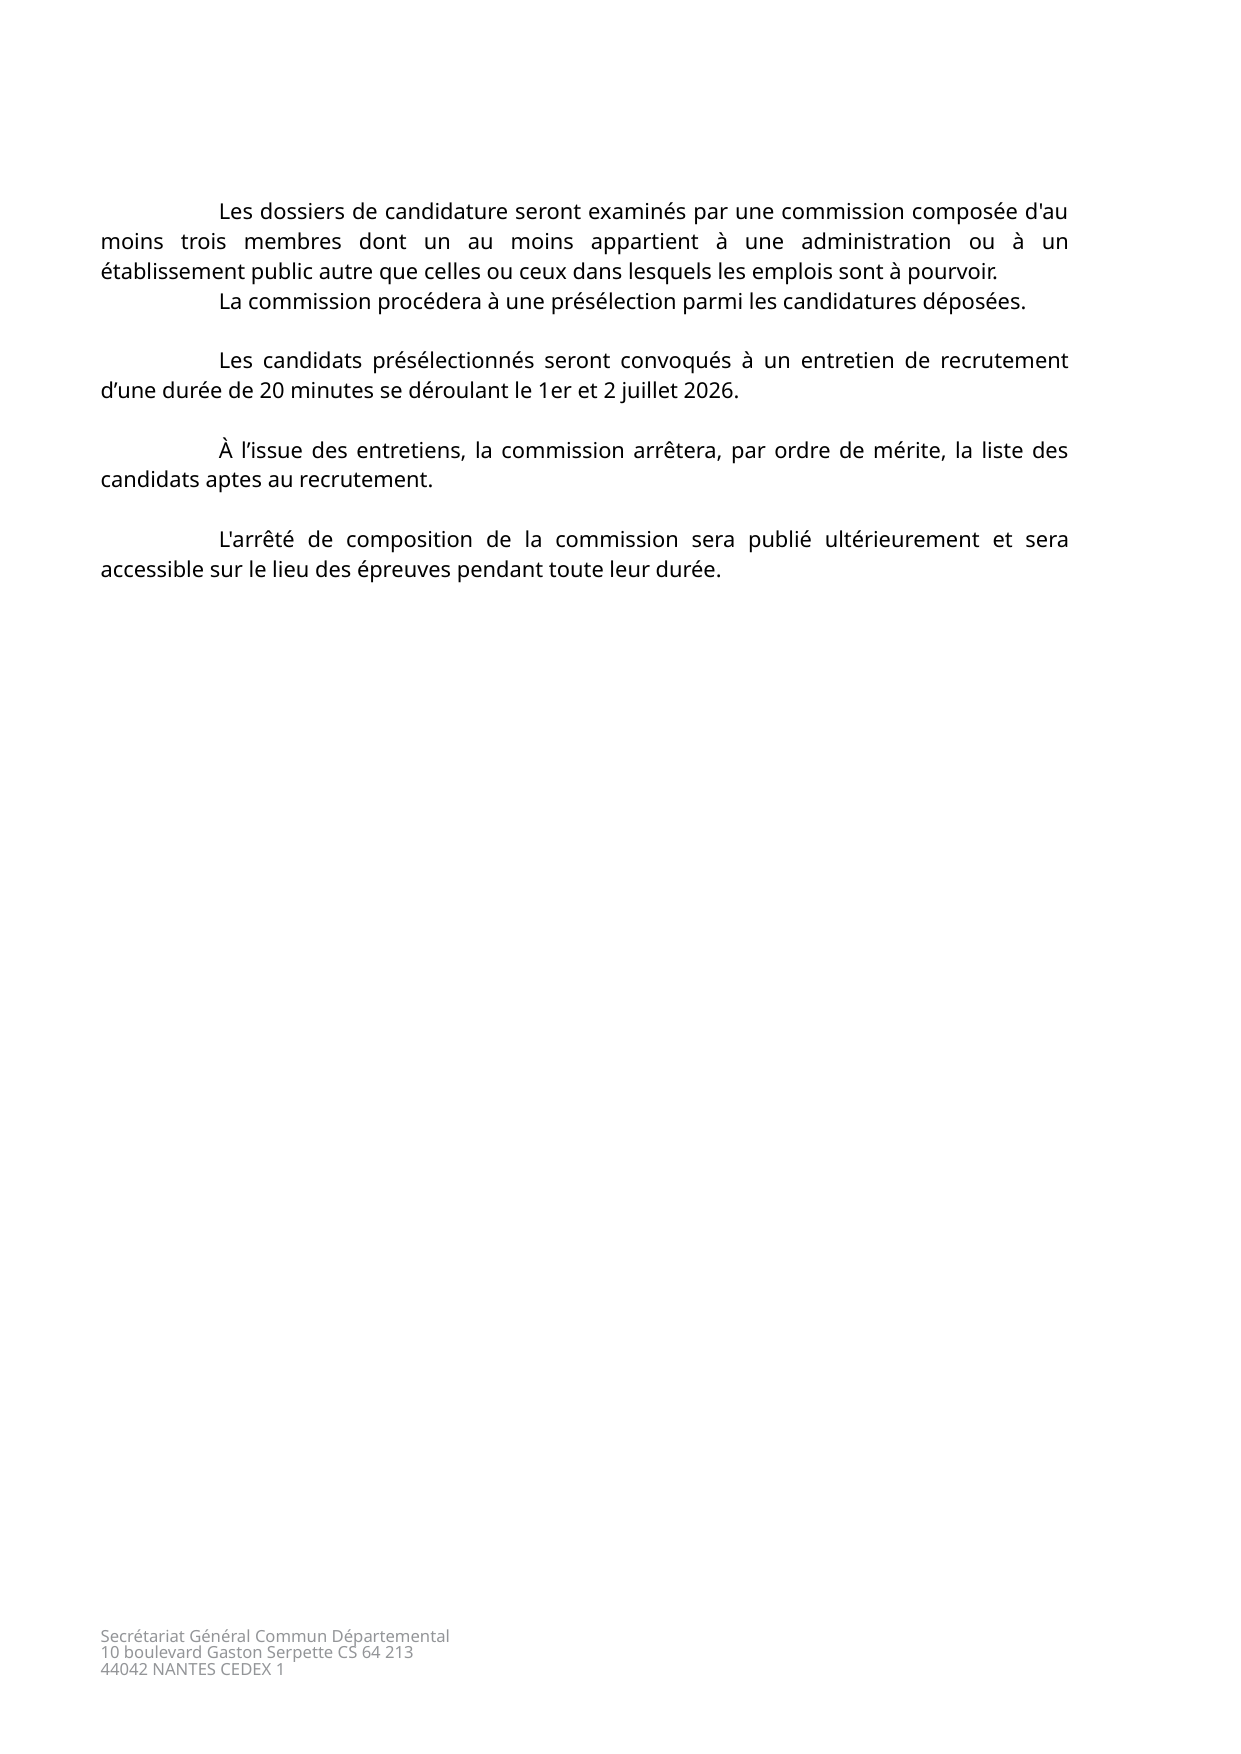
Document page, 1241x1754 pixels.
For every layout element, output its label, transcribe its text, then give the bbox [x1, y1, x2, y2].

text À l’issue des entretiens, la commission arrêtera, par ordre de mérite, la liste des candidats aptes au recrutement. [100, 435, 1070, 494]
text La commission procédera à une présélection parmi les candidatures déposées. [100, 286, 1070, 316]
text L'arrêté de composition de la commission sera publié ultérieurement et sera accessible sur le lieu des épreuves pendant toute leur durée. [100, 524, 1070, 584]
text Les candidats présélectionnés seront convoqués à un entretien de recrutement d’une durée de 20 minutes se déroulant le 1er et 2 juillet 2026. [100, 345, 1070, 405]
text Les dossiers de candidature seront examinés par une commission composée d'au moins trois membres dont un au moins appartient à une administration ou à un établissement public autre que celles ou ceux dans lesquels les emplois sont à pourvoir. [100, 196, 1070, 286]
